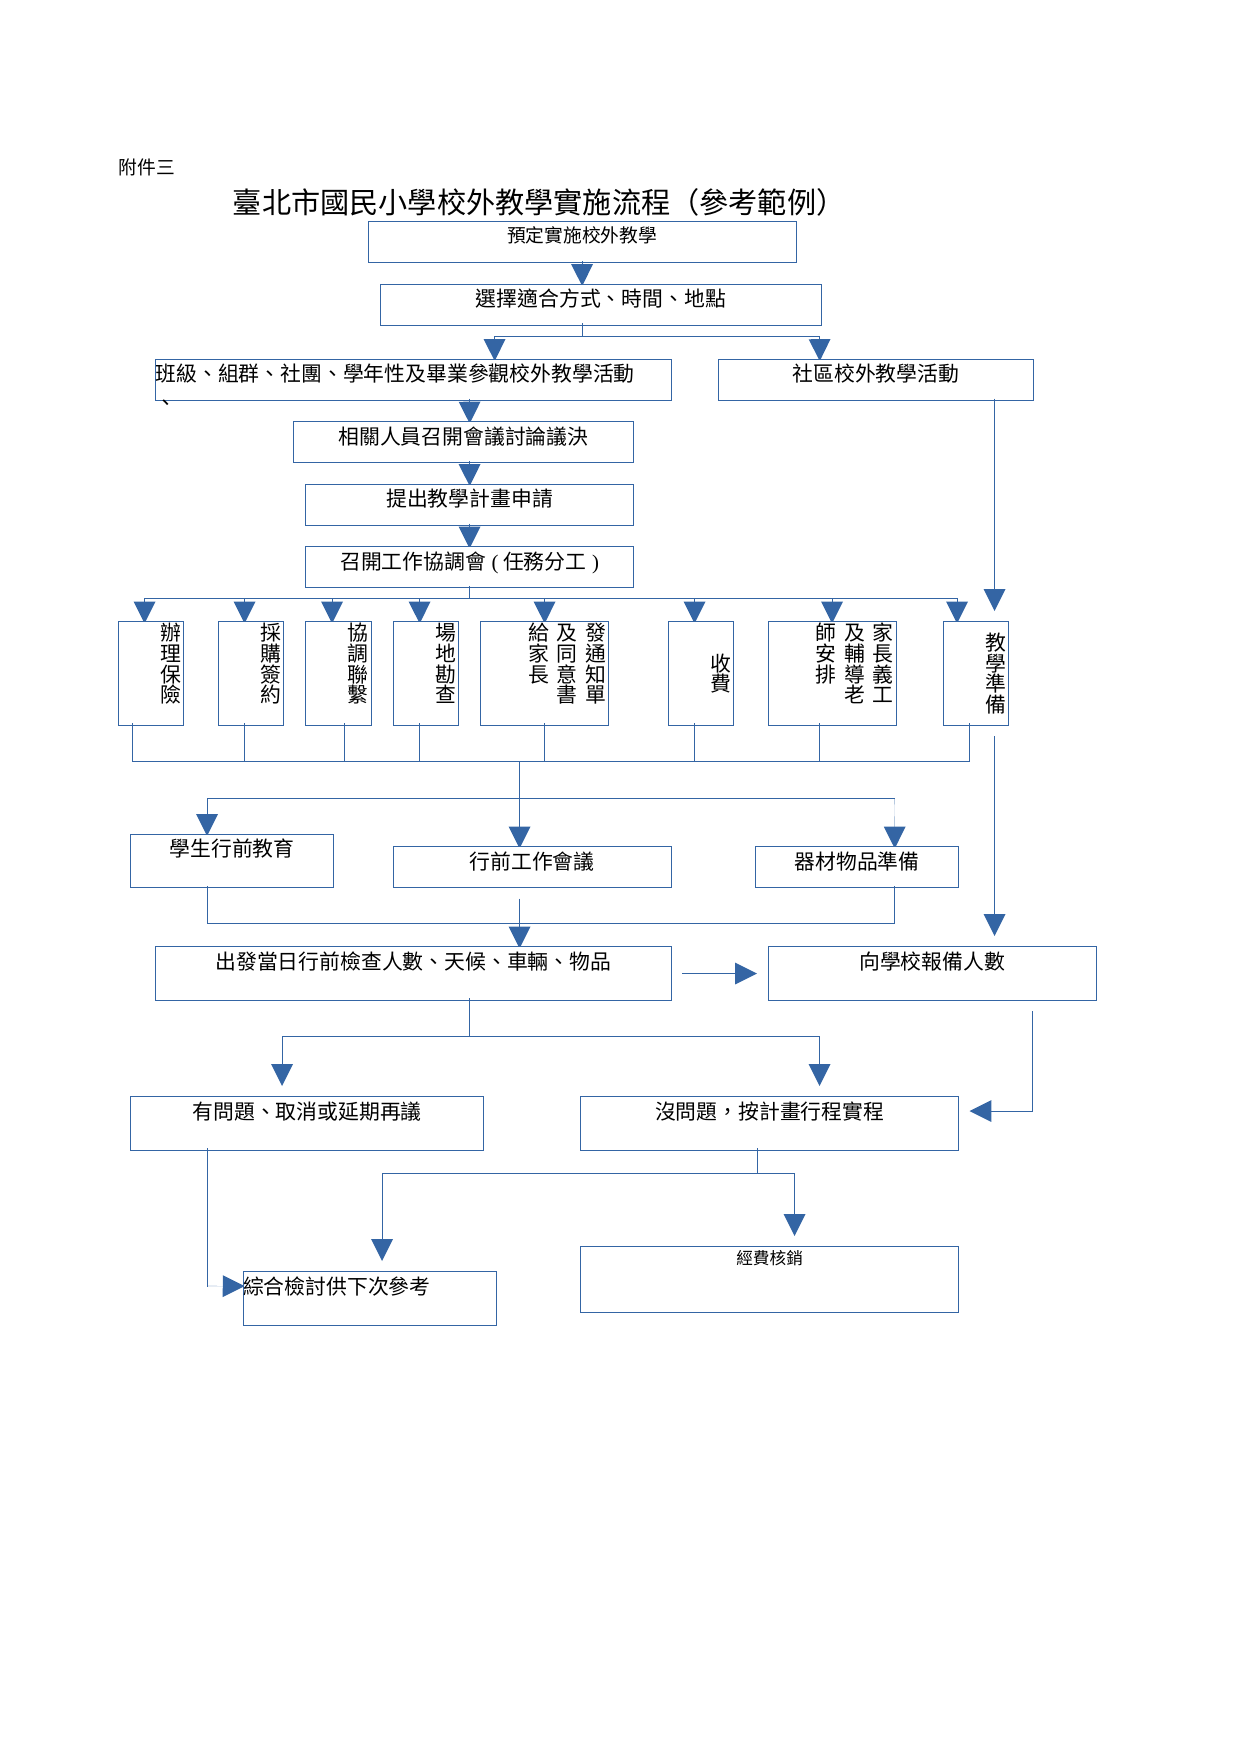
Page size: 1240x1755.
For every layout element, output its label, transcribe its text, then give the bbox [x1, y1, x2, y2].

text 附件三 [118, 150, 1121, 180]
text 臺北市國民小學校外教學實施流程（參考範例） [118, 180, 1121, 222]
